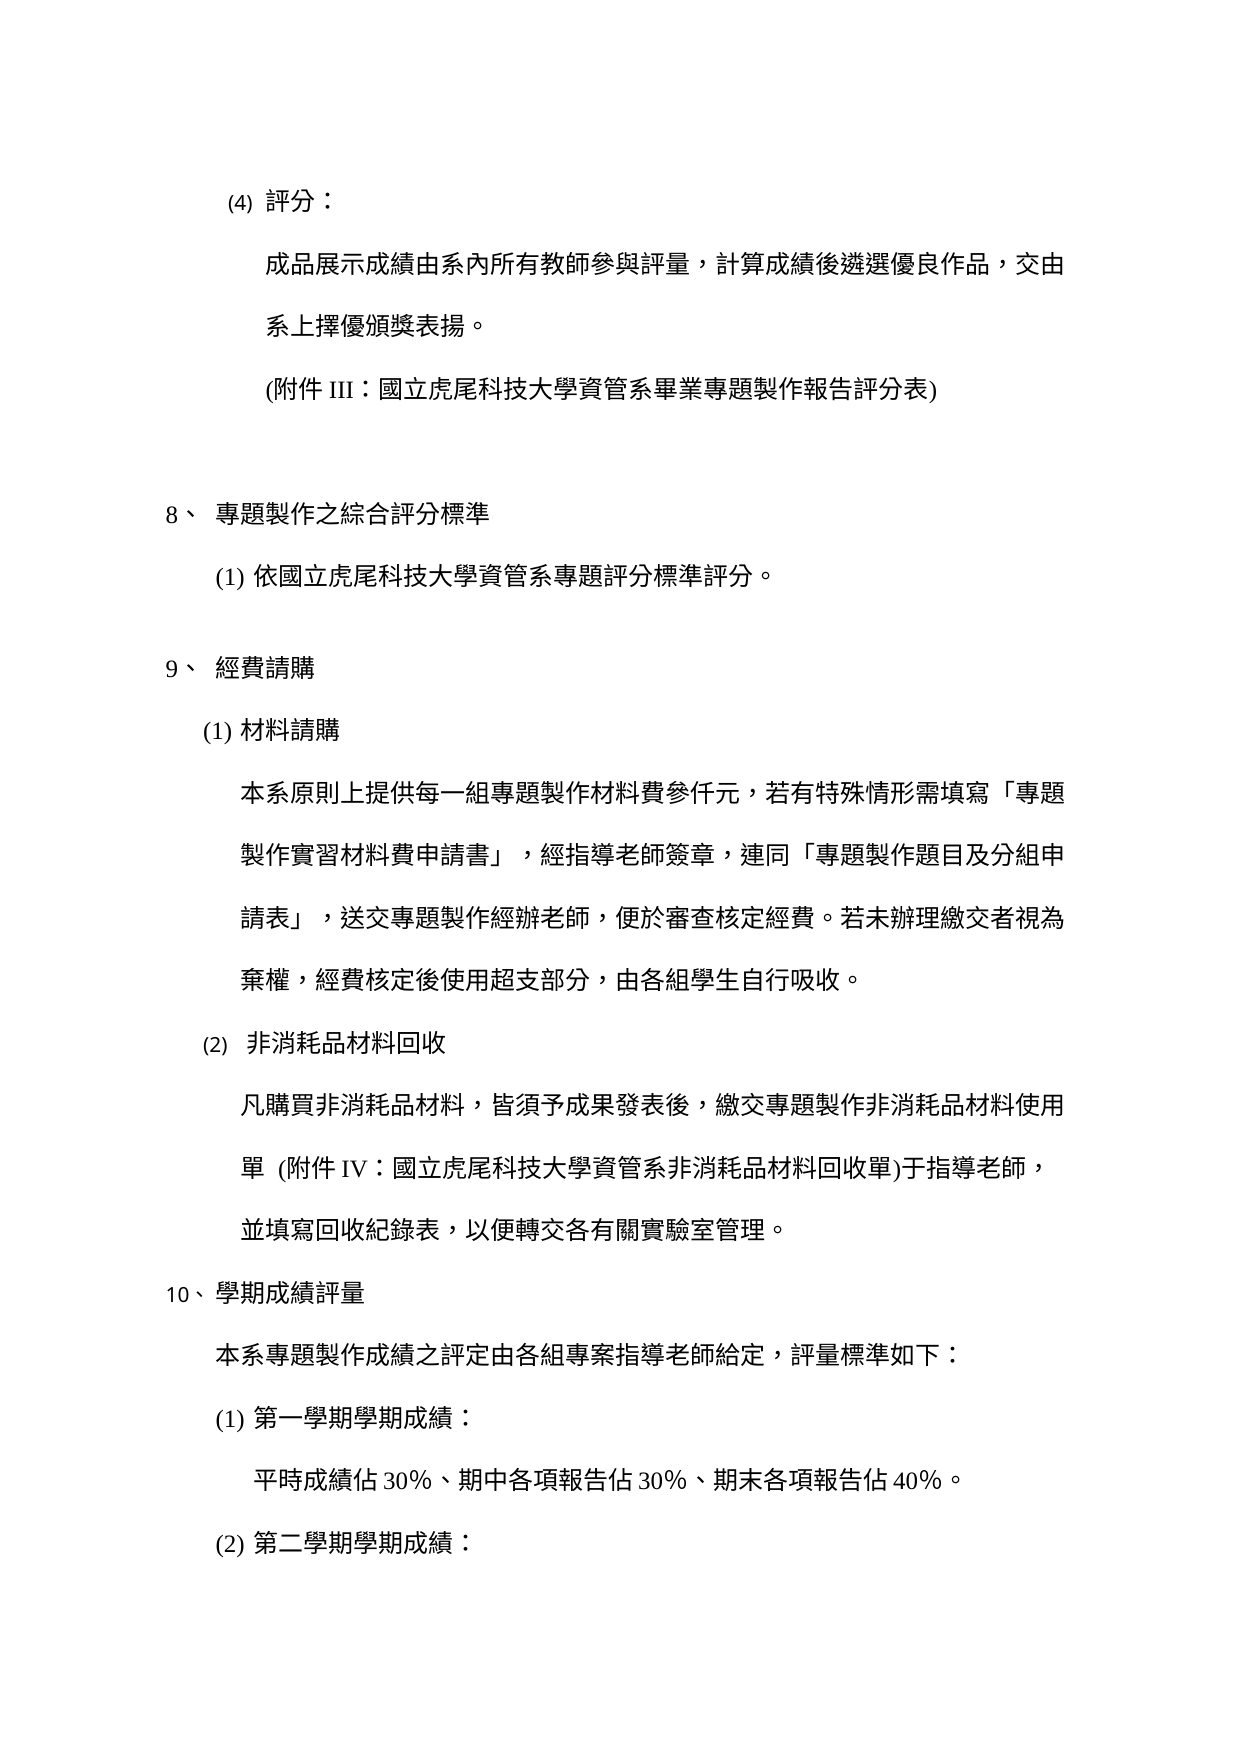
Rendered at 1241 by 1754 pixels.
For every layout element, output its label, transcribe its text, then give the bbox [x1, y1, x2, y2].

list 材料請購 本系原則上提供每一組專題製作材料費參仟元，若有特殊情形需填寫「專題製作實習材料費申請書」，經指導老師簽章，連同「專題製作題目及分組申請表」，送交專題製作經辦老師，便於審查核定經費。若未辦理繳交者視為棄權，經費核定後使用超支部分，由各組學生自行吸收。 [203, 687, 1075, 999]
text 平時成績佔30％、期中各項報告佔30％、期末各項報告佔40％。 [253, 1437, 1075, 1499]
list 學期成績評量 本系專題製作成績之評定由各組專案指導老師給定，評量標準如下： [165, 1249, 1075, 1374]
list 經費請購 [165, 624, 1075, 687]
list 依國立虎尾科技大學資管系專題評分標準評分。 [215, 533, 1075, 596]
list 第一學期學期成績： [215, 1374, 1075, 1437]
list 非消耗品材料回收 凡購買非消耗品材料，皆須予成果發表後，繳交專題製作非消耗品材料使用單 (附件IV：國立虎尾科技大學資管系非消耗品材料回收單)于指導老師，並填寫回收紀錄表，以便轉交各有關實驗室管理。 [203, 999, 1075, 1249]
list 第二學期學期成績： [215, 1499, 1075, 1562]
list 專題製作之綜合評分標準 [165, 471, 1075, 533]
list 評分： 成品展示成績由系內所有教師參與評量，計算成績後遴選優良作品，交由系上擇優頒獎表揚。 (附件III：國立虎尾科技大學資管系畢業專題製作報告評分表) [228, 158, 1075, 471]
